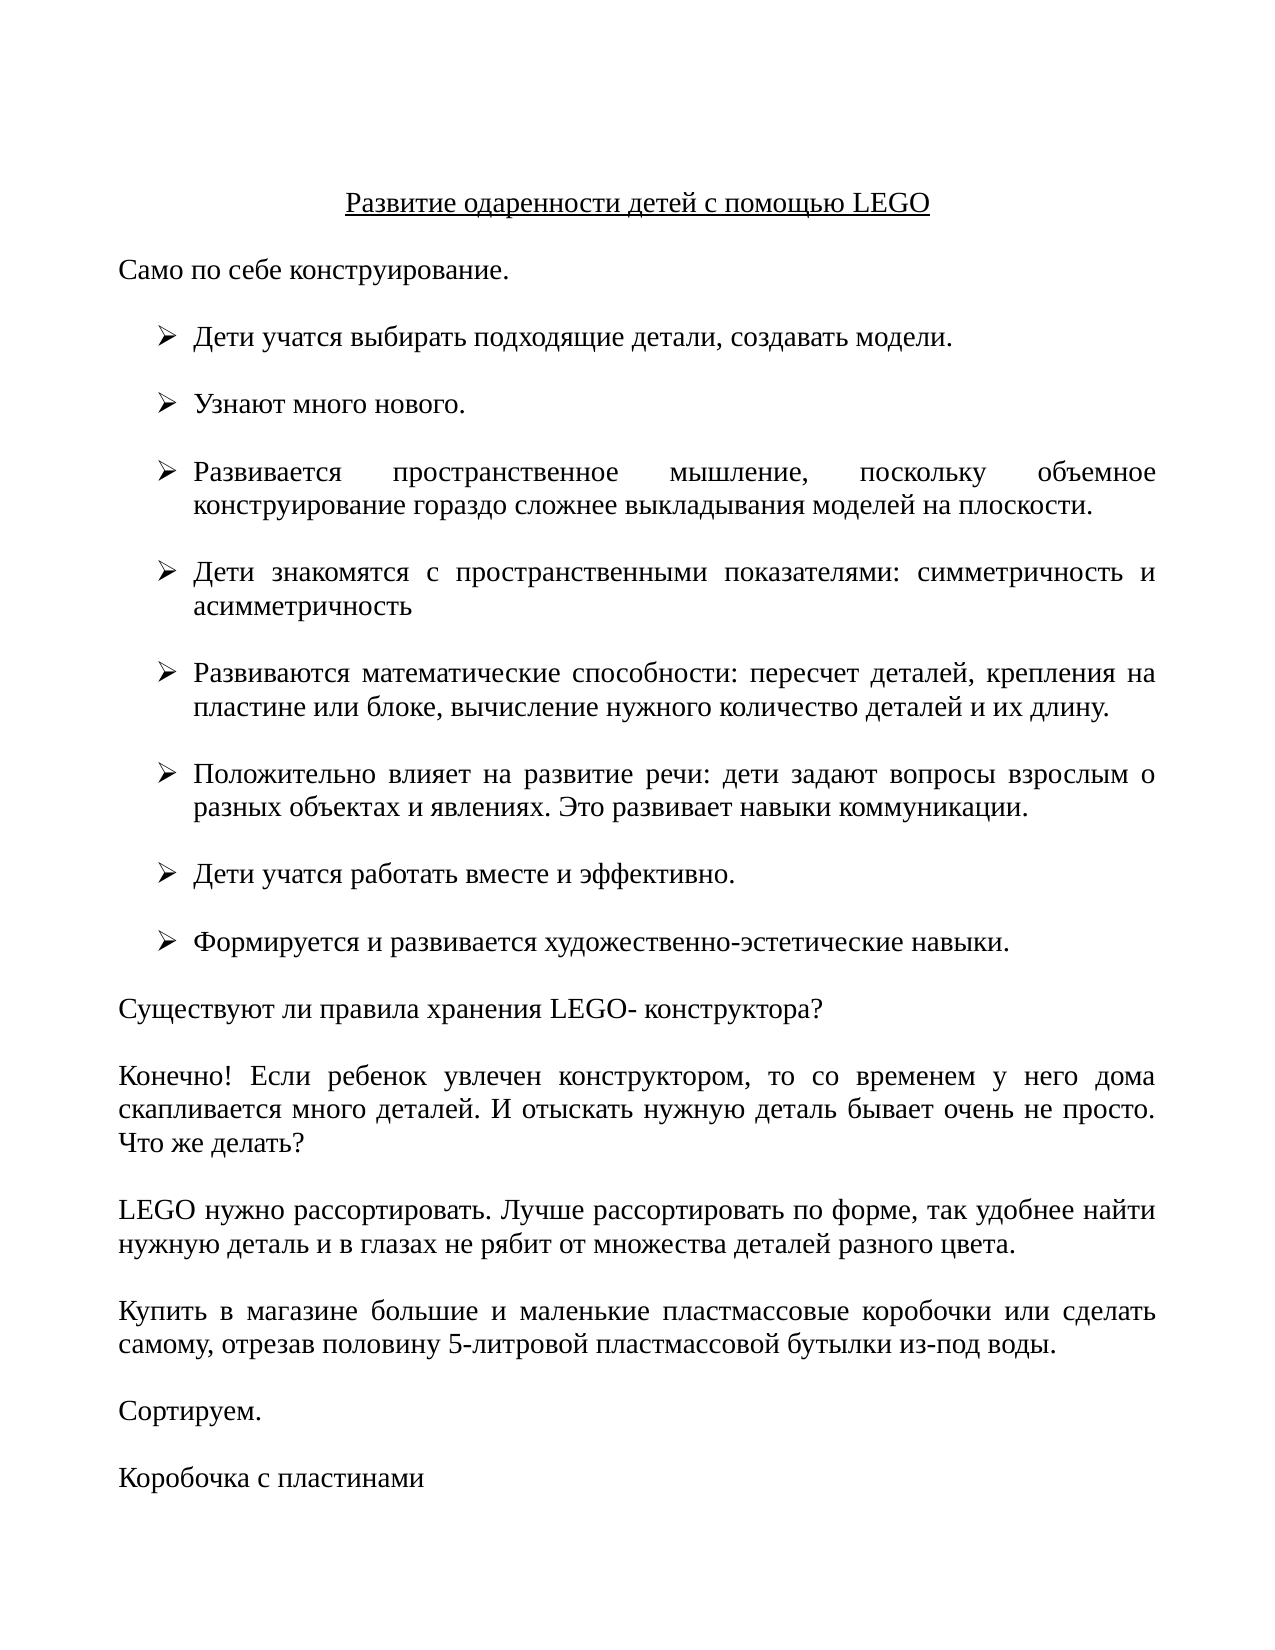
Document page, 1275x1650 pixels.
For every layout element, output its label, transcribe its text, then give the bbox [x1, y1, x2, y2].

list Узнают много нового. [156, 387, 1157, 420]
list Дети учатся выбирать подходящие детали, создавать модели. [156, 319, 1157, 353]
text Коробочка с пластинами [118, 1461, 1157, 1494]
text Само по себе конструирование. [118, 252, 1157, 286]
list Развиваются математические способности: пересчет деталей, крепления на пластине или блоке, вычисление нужного количество деталей и их длину. [156, 655, 1157, 722]
text Существуют ли правила хранения LEGO- конструктора? [118, 991, 1157, 1024]
list Дети знакомятся с пространственными показателями: симметричность и асимметричность [156, 554, 1157, 622]
text Развитие одаренности детей с помощью LEGO [118, 185, 1157, 219]
text Сортируем. [118, 1393, 1157, 1427]
text LEGO нужно рассортировать. Лучше рассортировать по форме, так удобнее найти нужную деталь и в глазах не рябит от множества деталей разного цвета. [118, 1192, 1157, 1259]
list Развивается пространственное мышление, поскольку объемное конструирование гораздо сложнее выкладывания моделей на плоскости. [156, 454, 1157, 521]
list Формируется и развивается художественно-эстетические навыки. [156, 924, 1157, 957]
list Дети учатся работать вместе и эффективно. [156, 857, 1157, 890]
list Положительно влияет на развитие речи: дети задают вопросы взрослым о разных объектах и явлениях. Это развивает навыки коммуникации. [156, 756, 1157, 823]
text Купить в магазине большие и маленькие пластмассовые коробочки или сделать самому, отрезав половину 5-литровой пластмассовой бутылки из-под воды. [118, 1293, 1157, 1360]
text Конечно! Если ребенок увлечен конструктором, то со временем у него дома скапливается много деталей. И отыскать нужную деталь бывает очень не просто. Что же делать? [118, 1058, 1157, 1159]
